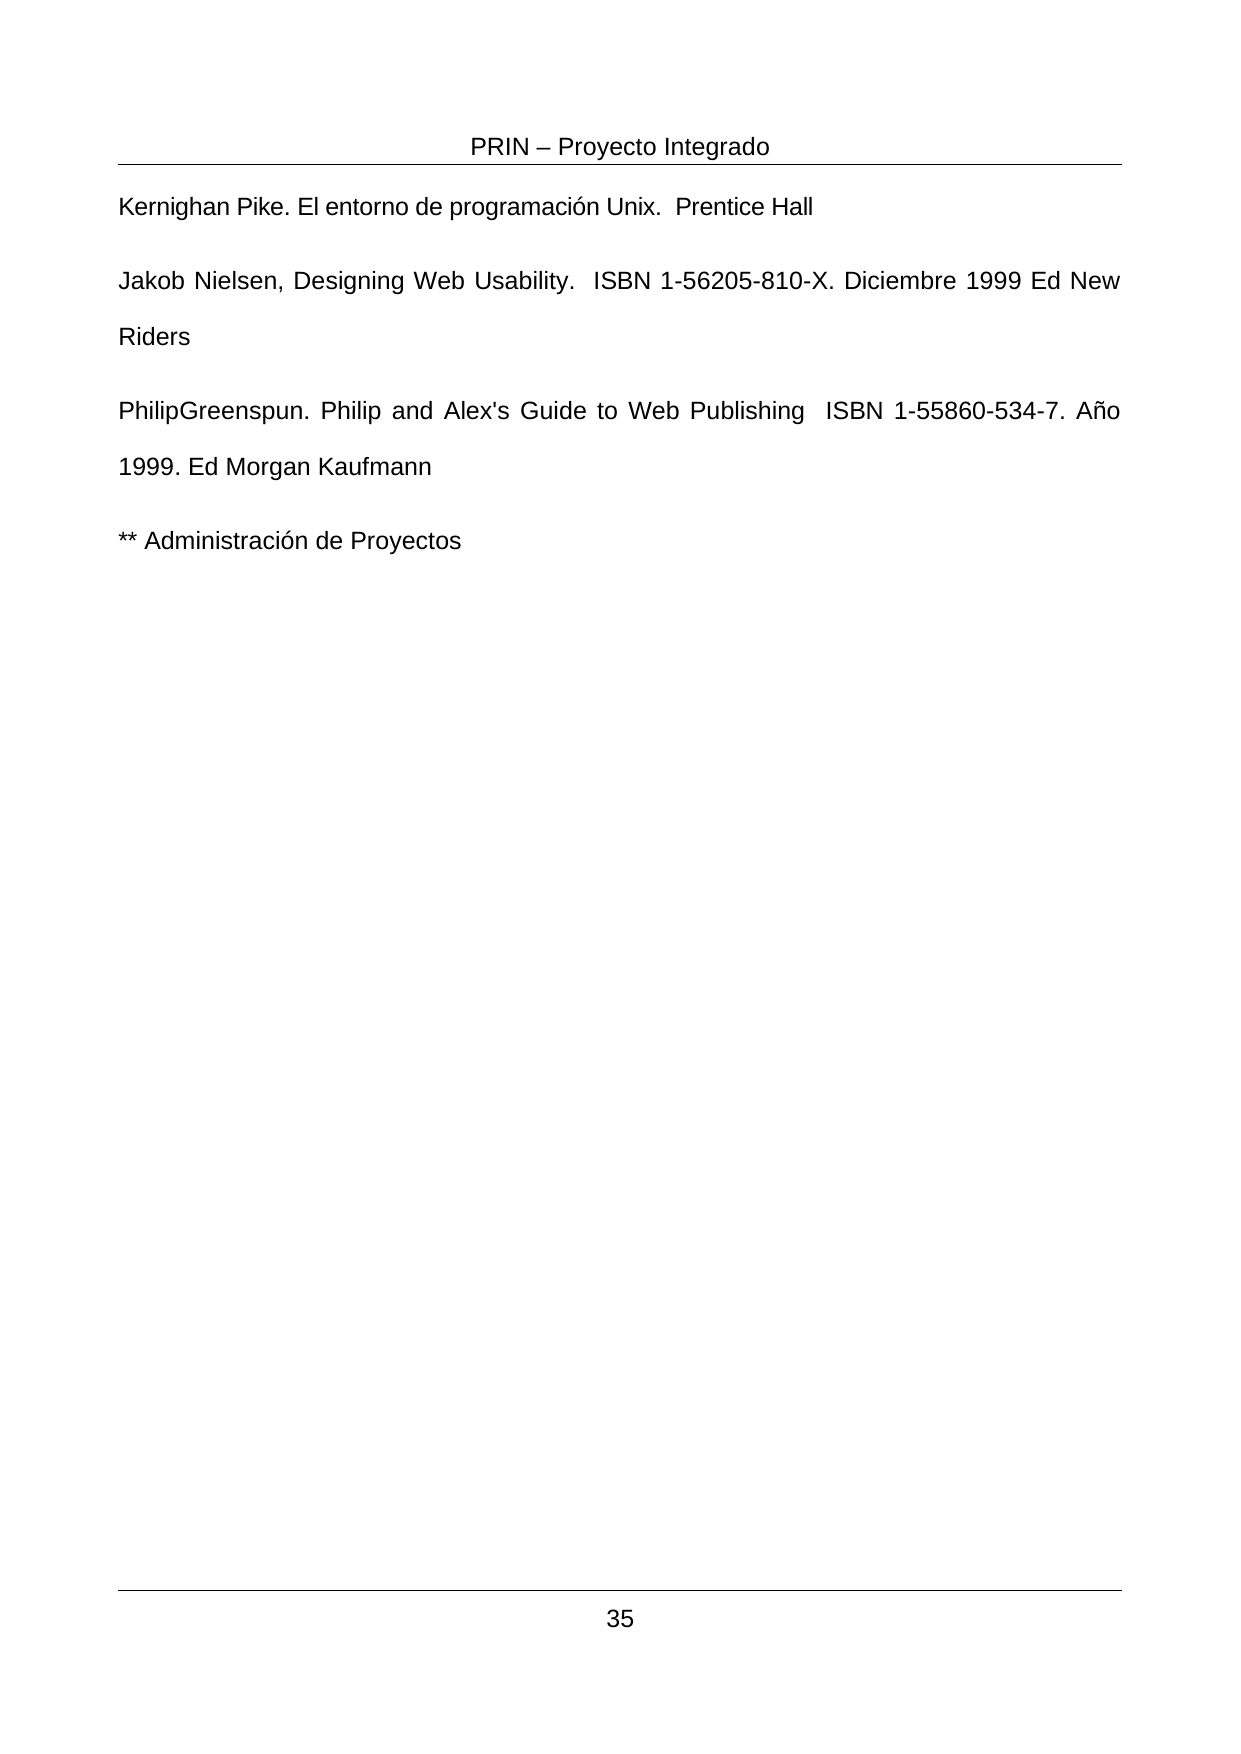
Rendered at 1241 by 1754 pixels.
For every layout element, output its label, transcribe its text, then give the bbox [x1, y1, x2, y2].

text PhilipGreenspun. Philip and Alex's Guide to Web Publishing ISBN 1-55860-534-7. Año 1999. Ed Morgan Kaufmann [118, 397, 1122, 481]
text Kernighan Pike. El entorno de programación Unix. Prentice Hall [118, 193, 1122, 221]
text Jakob Nielsen, Designing Web Usability. ISBN 1-56205-810-X. Diciembre 1999 Ed New Riders [118, 267, 1122, 351]
text ** Administración de Proyectos [118, 527, 1122, 555]
